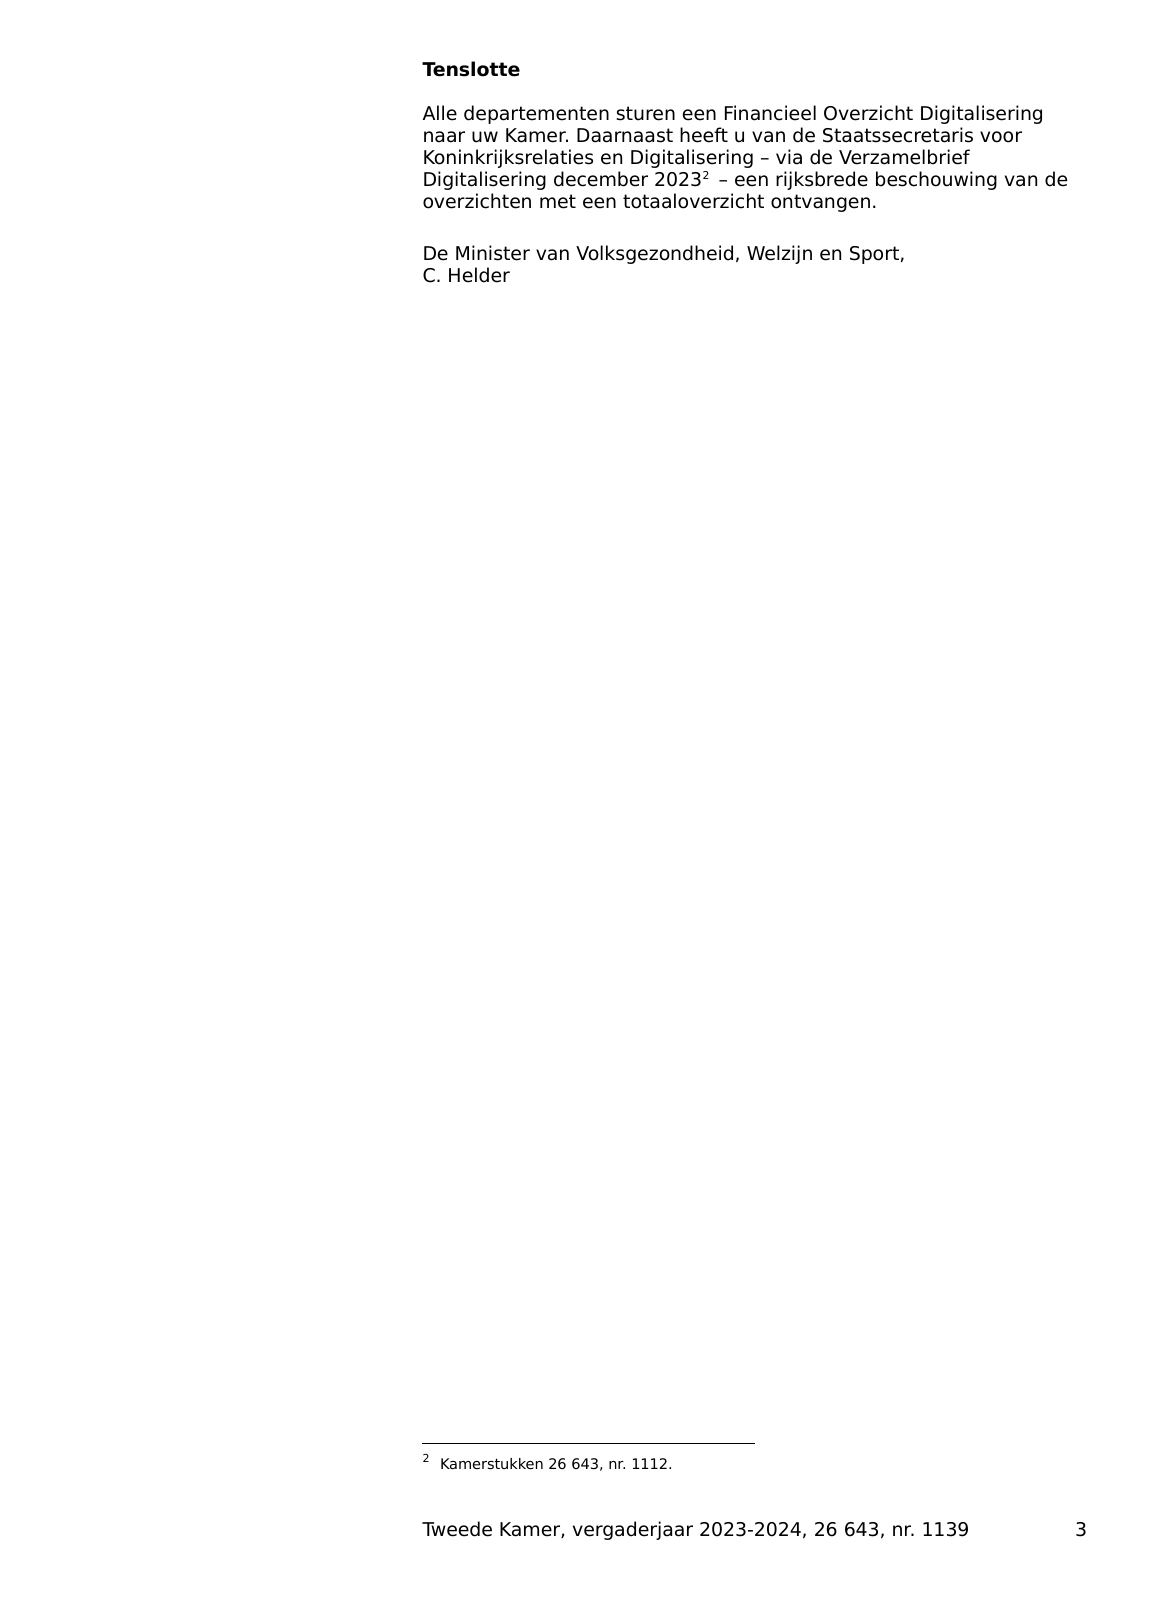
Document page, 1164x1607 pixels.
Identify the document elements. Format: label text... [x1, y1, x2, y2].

subtitle Tenslotte [422, 59, 1087, 81]
text Alle departementen sturen een Financieel Overzicht Digitalisering naar uw Kamer. Daarnaast heeft u van de Staatssecretaris voor Koninkrijksrelaties en Digitalisering – via de Verzamelbrief Digitalisering december 2023 – een rijksbrede beschouwing van de overzichten met een totaaloverzicht ontvangen. [422, 103, 1087, 213]
text De Minister van Volksgezondheid, Welzijn en Sport, C. Helder [422, 243, 1087, 287]
text Kamerstukken 26 643, nr. 1112. [422, 1452, 1087, 1474]
